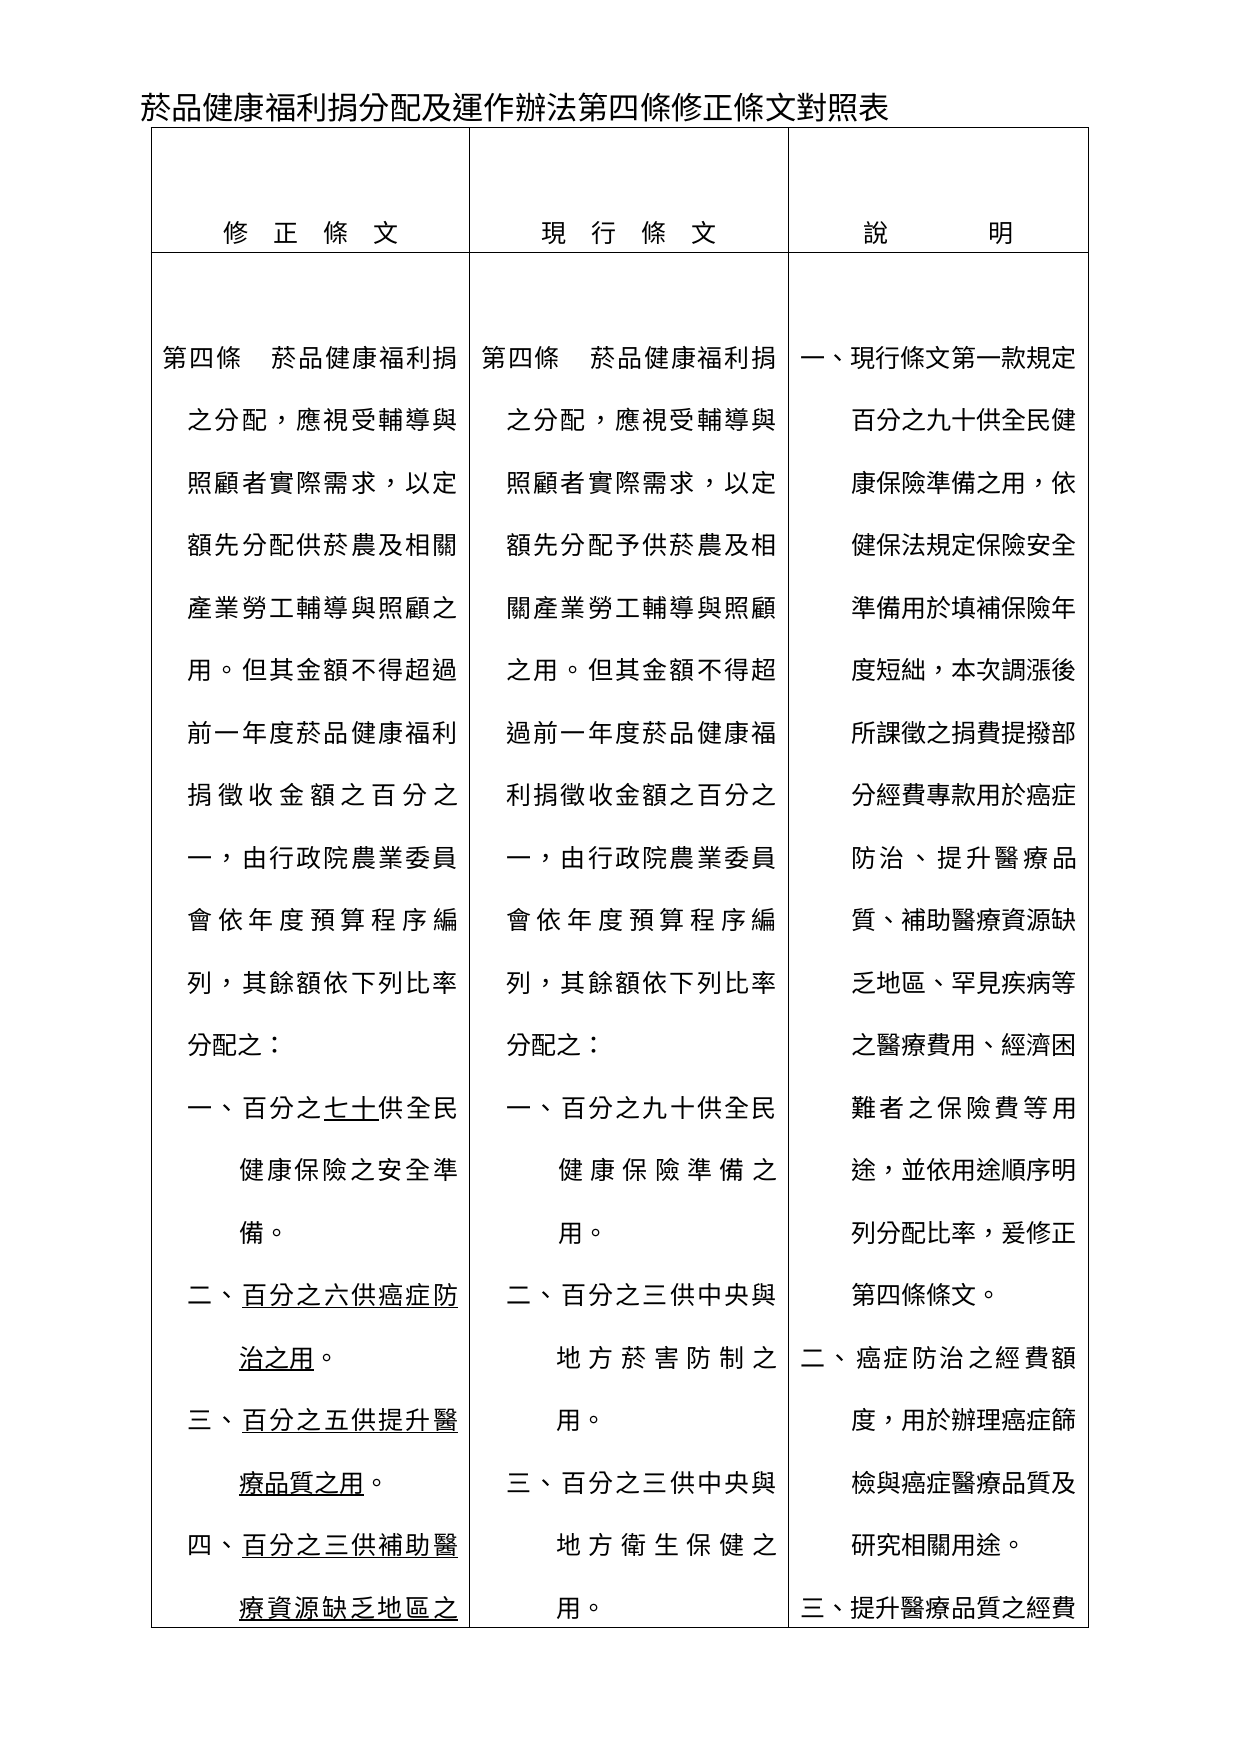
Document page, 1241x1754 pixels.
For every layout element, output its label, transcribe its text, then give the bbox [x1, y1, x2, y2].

table_header 現 行 條 文 [470, 128, 788, 252]
table_cell 第四條 菸品健康福利捐之分配，應視受輔導與照顧者實際需求，以定額先分配予供菸農及相關產業勞工輔導與照顧之用。但其金額不得超過前一年度菸品健康福利捐徵收金額之百分之一，由行政院農業委員會依年度預算程序編列，其餘額依下列比率分配之： 一、百分之九十供全民健康保險準備之用。 二、百分之三供中央與地方菸害防制之用。 三、百分之三供中央與地方衛生保健之用。 [470, 253, 788, 1627]
table_cell 第四條 菸品健康福利捐之分配，應視受輔導與照顧者實際需求，以定額先分配供菸農及相關產業勞工輔導與照顧之用。但其金額不得超過前一年度菸品健康福利捐徵收金額之百分之一，由行政院農業委員會依年度預算程序編列，其餘額依下列比率分配之： 一、百分之七十供全民健康保險之安全準備。 二、百分之六供癌症防治之用。 三、百分之五供提升醫療品質之用。 四、百分之三供補助醫療資源缺乏地區之 [152, 253, 469, 1627]
table_cell 一、現行條文第一款規定百分之九十供全民健康保險準備之用，依健保法規定保險安全準備用於填補保險年度短絀，本次調漲後所課徵之捐費提撥部分經費專款用於癌症防治、提升醫療品質、補助醫療資源缺乏地區、罕見疾病等之醫療費用、經濟困難者之保險費等用途，並依用途順序明列分配比率，爰修正第四條條文。 二、癌症防治之經費額度，用於辦理癌症篩檢與癌症醫療品質及研究相關用途。 三、提升醫療品質之經費 [789, 253, 1088, 1627]
table_header 說 明 [789, 128, 1088, 252]
text 菸品健康福利捐分配及運作辦法第四條修正條文對照表 [140, 64, 1117, 127]
table_header 修 正 條 文 [152, 128, 469, 252]
